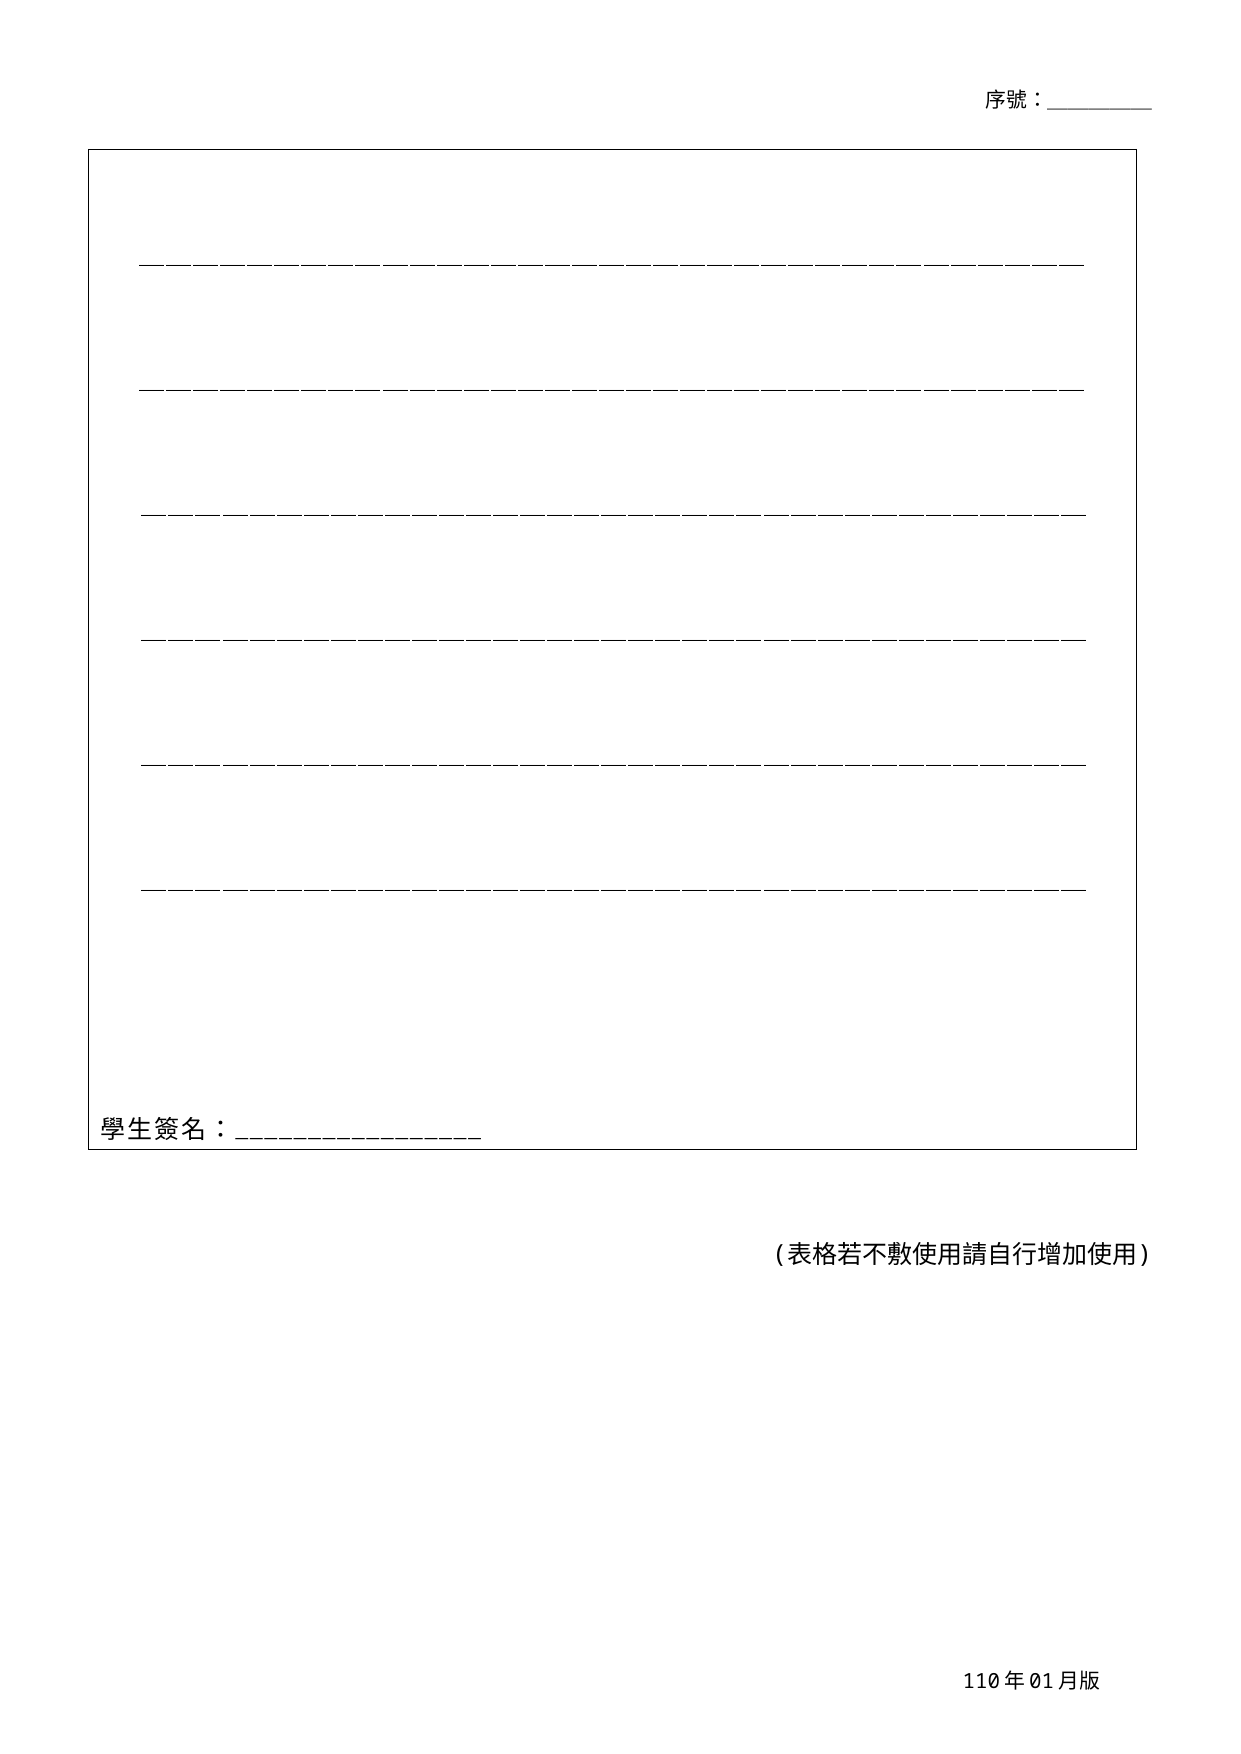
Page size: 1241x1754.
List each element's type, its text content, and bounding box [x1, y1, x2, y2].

table_cell ＿＿＿＿＿＿＿＿＿＿＿＿＿＿＿＿＿＿＿＿＿＿＿＿＿＿＿＿＿＿＿＿＿＿＿ ＿＿＿＿＿＿＿＿＿＿＿＿＿＿＿＿＿＿＿＿＿＿＿＿＿＿＿＿＿＿＿＿＿＿＿ ＿＿＿＿＿＿＿＿＿＿＿＿＿＿＿＿＿＿＿＿＿＿＿＿＿＿＿＿＿＿＿＿＿＿＿ ＿＿＿＿＿＿＿＿＿＿＿＿＿＿＿＿＿＿＿＿＿＿＿＿＿＿＿＿＿＿＿＿＿＿＿ ＿＿＿＿＿＿＿＿＿＿＿＿＿＿＿＿＿＿＿＿＿＿＿＿＿＿＿＿＿＿＿＿＿＿＿ ＿＿＿＿＿＿＿＿＿＿＿＿＿＿＿＿＿＿＿＿＿＿＿＿＿＿＿＿＿＿＿＿＿＿＿ 學生簽名：_________________ [89, 150, 1136, 1149]
text (表格若不敷使用請自行增加使用) [89, 1211, 1152, 1274]
